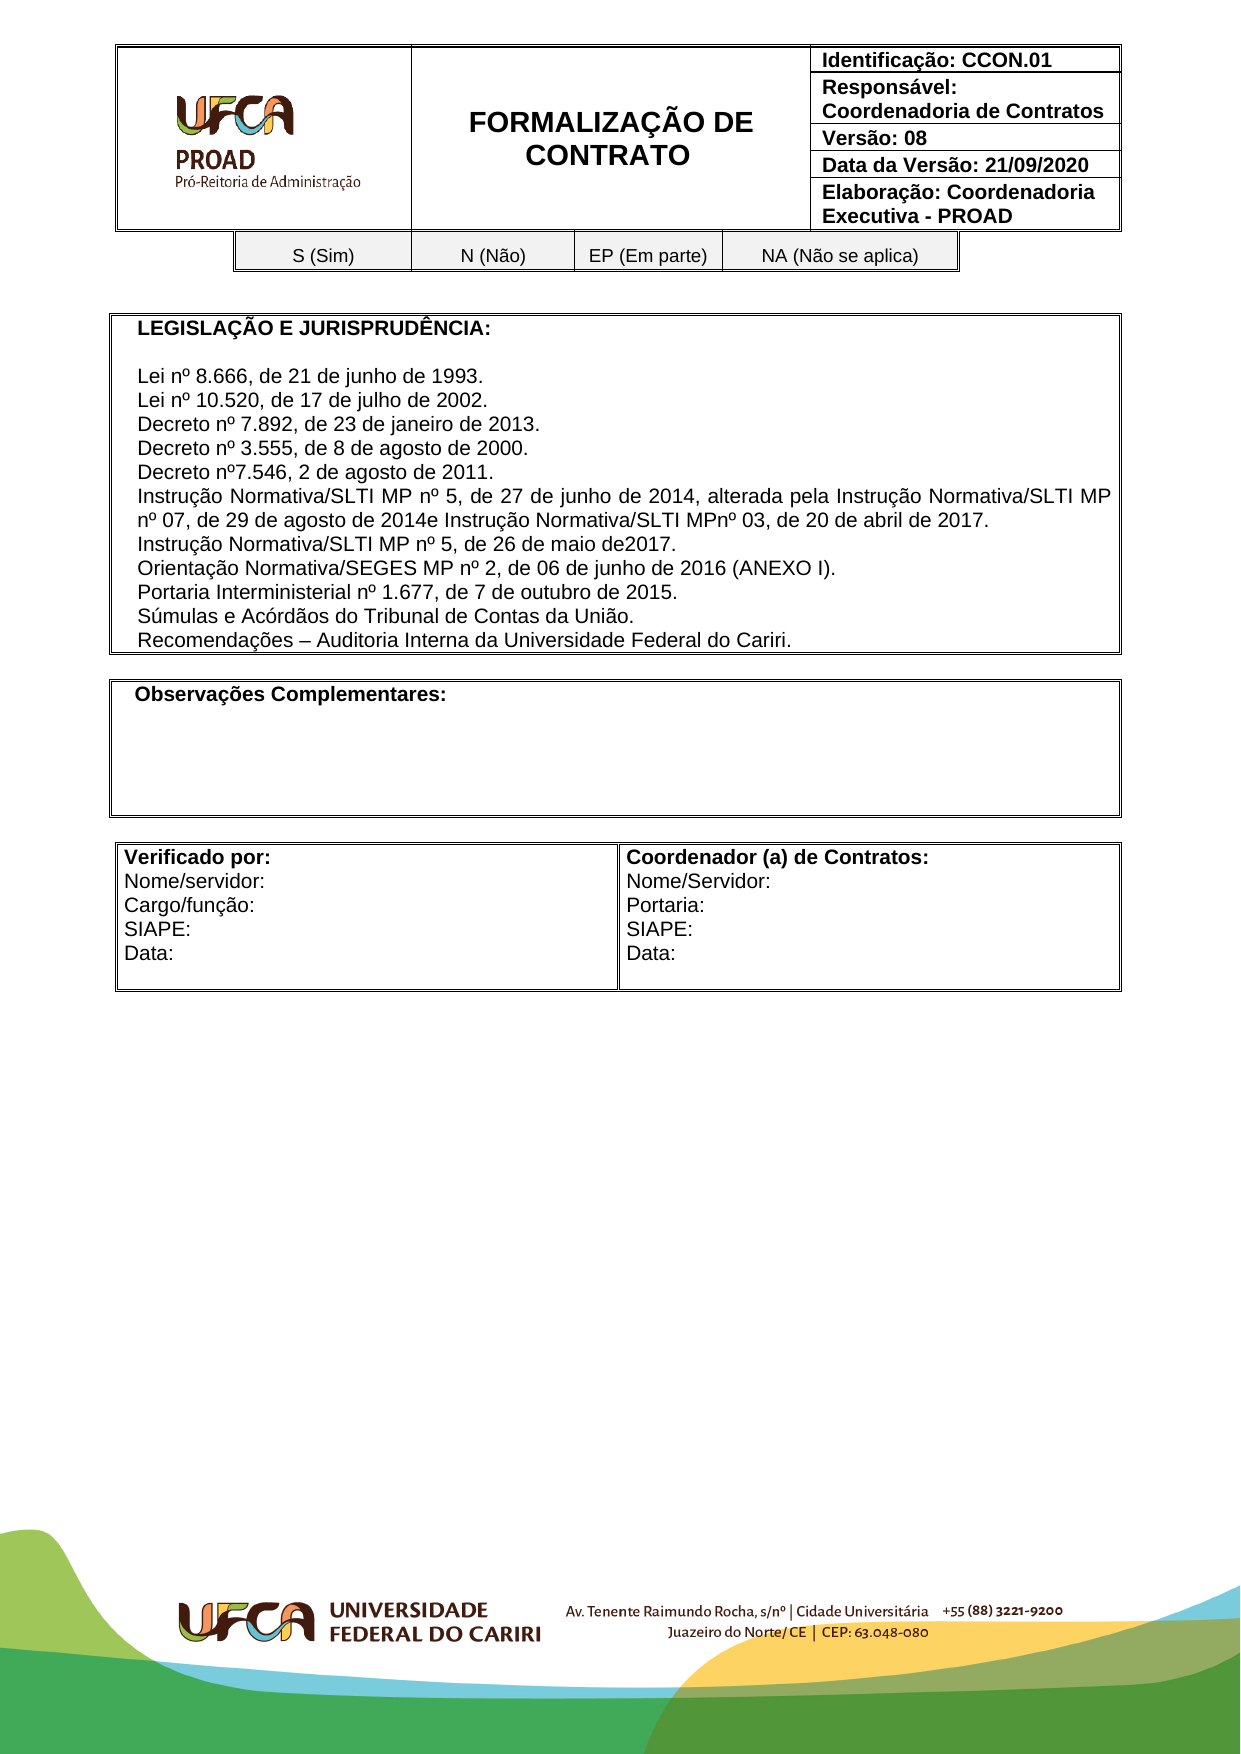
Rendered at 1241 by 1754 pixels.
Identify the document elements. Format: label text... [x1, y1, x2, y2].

table_header Coordenador (a) de Contratos: Nome/Servidor: Portaria: SIAPE: Data: [620, 845, 1119, 989]
table_header Verificado por: Nome/servidor: Cargo/função: SIAPE: Data: [118, 845, 617, 989]
table_header Observações Complementares: [112, 682, 1119, 815]
table_header LEGISLAÇÃO E JURISPRUDÊNCIA: Lei nº 8.666, de 21 de junho de 1993. Lei nº 10.520, de 17 de julho de 2002. Decreto nº 7.892, de 23 de janeiro de 2013. Decreto nº 3.555, de 8 de agosto de 2000. Decreto nº7.546, 2 de agosto de 2011. Instrução Normativa/SLTI MP nº 5, de 27 de junho de 2014, alterada pela Instrução Normativa/SLTI MP nº 07, de 29 de agosto de 2014e Instrução Normativa/SLTI MPnº 03, de 20 de abril de 2017. Instrução Normativa/SLTI MP nº 5, de 26 de maio de2017. Orientação Normativa/SEGES MP nº 2, de 06 de junho de 2016 (ANEXO I). Portaria Interministerial nº 1.677, de 7 de outubro de 2015. Súmulas e Acórdãos do Tribunal de Contas da União. Recomendações – Auditoria Interna da Universidade Federal do Cariri. [112, 316, 1119, 652]
